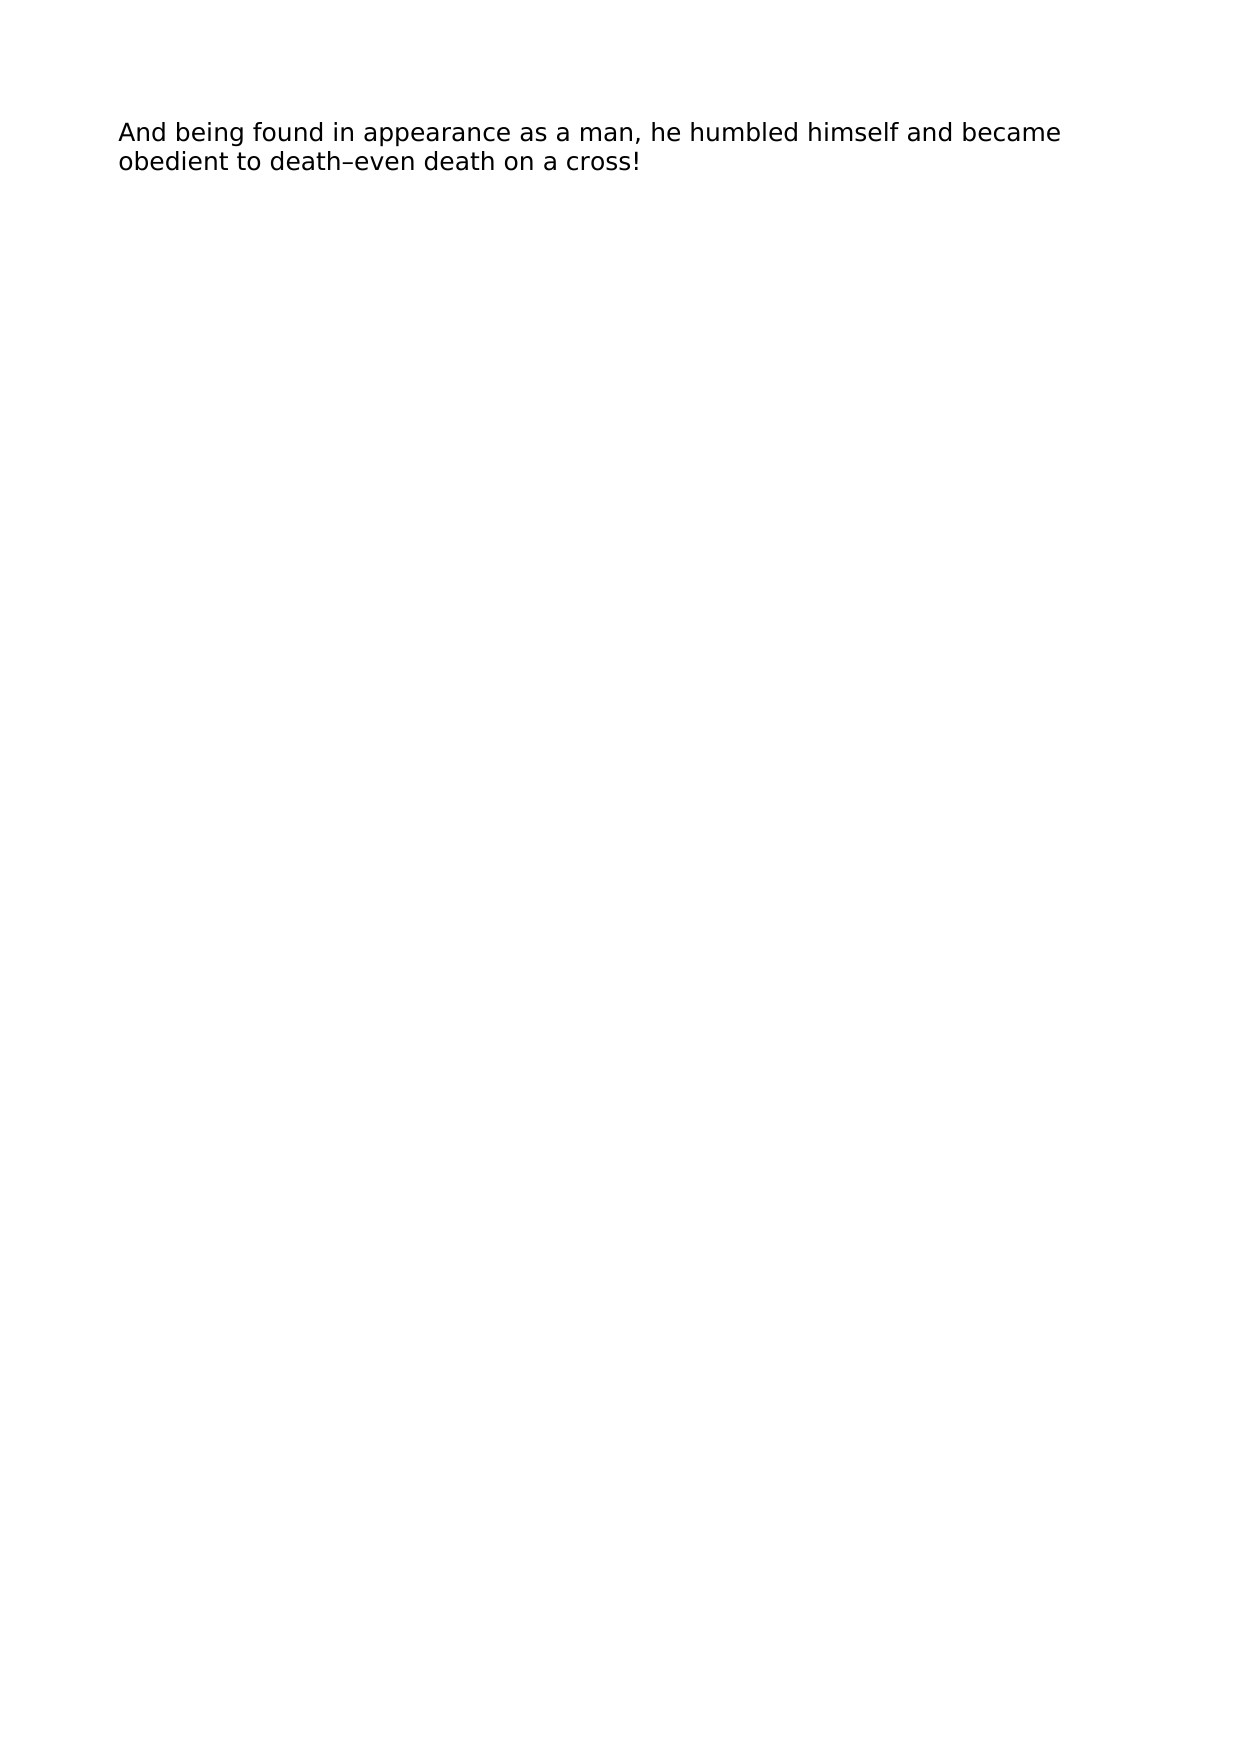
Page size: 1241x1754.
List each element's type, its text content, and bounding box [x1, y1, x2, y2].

text And being found in appearance as a man, he humbled himself and became obedient to death–even death on a cross! [118, 118, 1122, 176]
